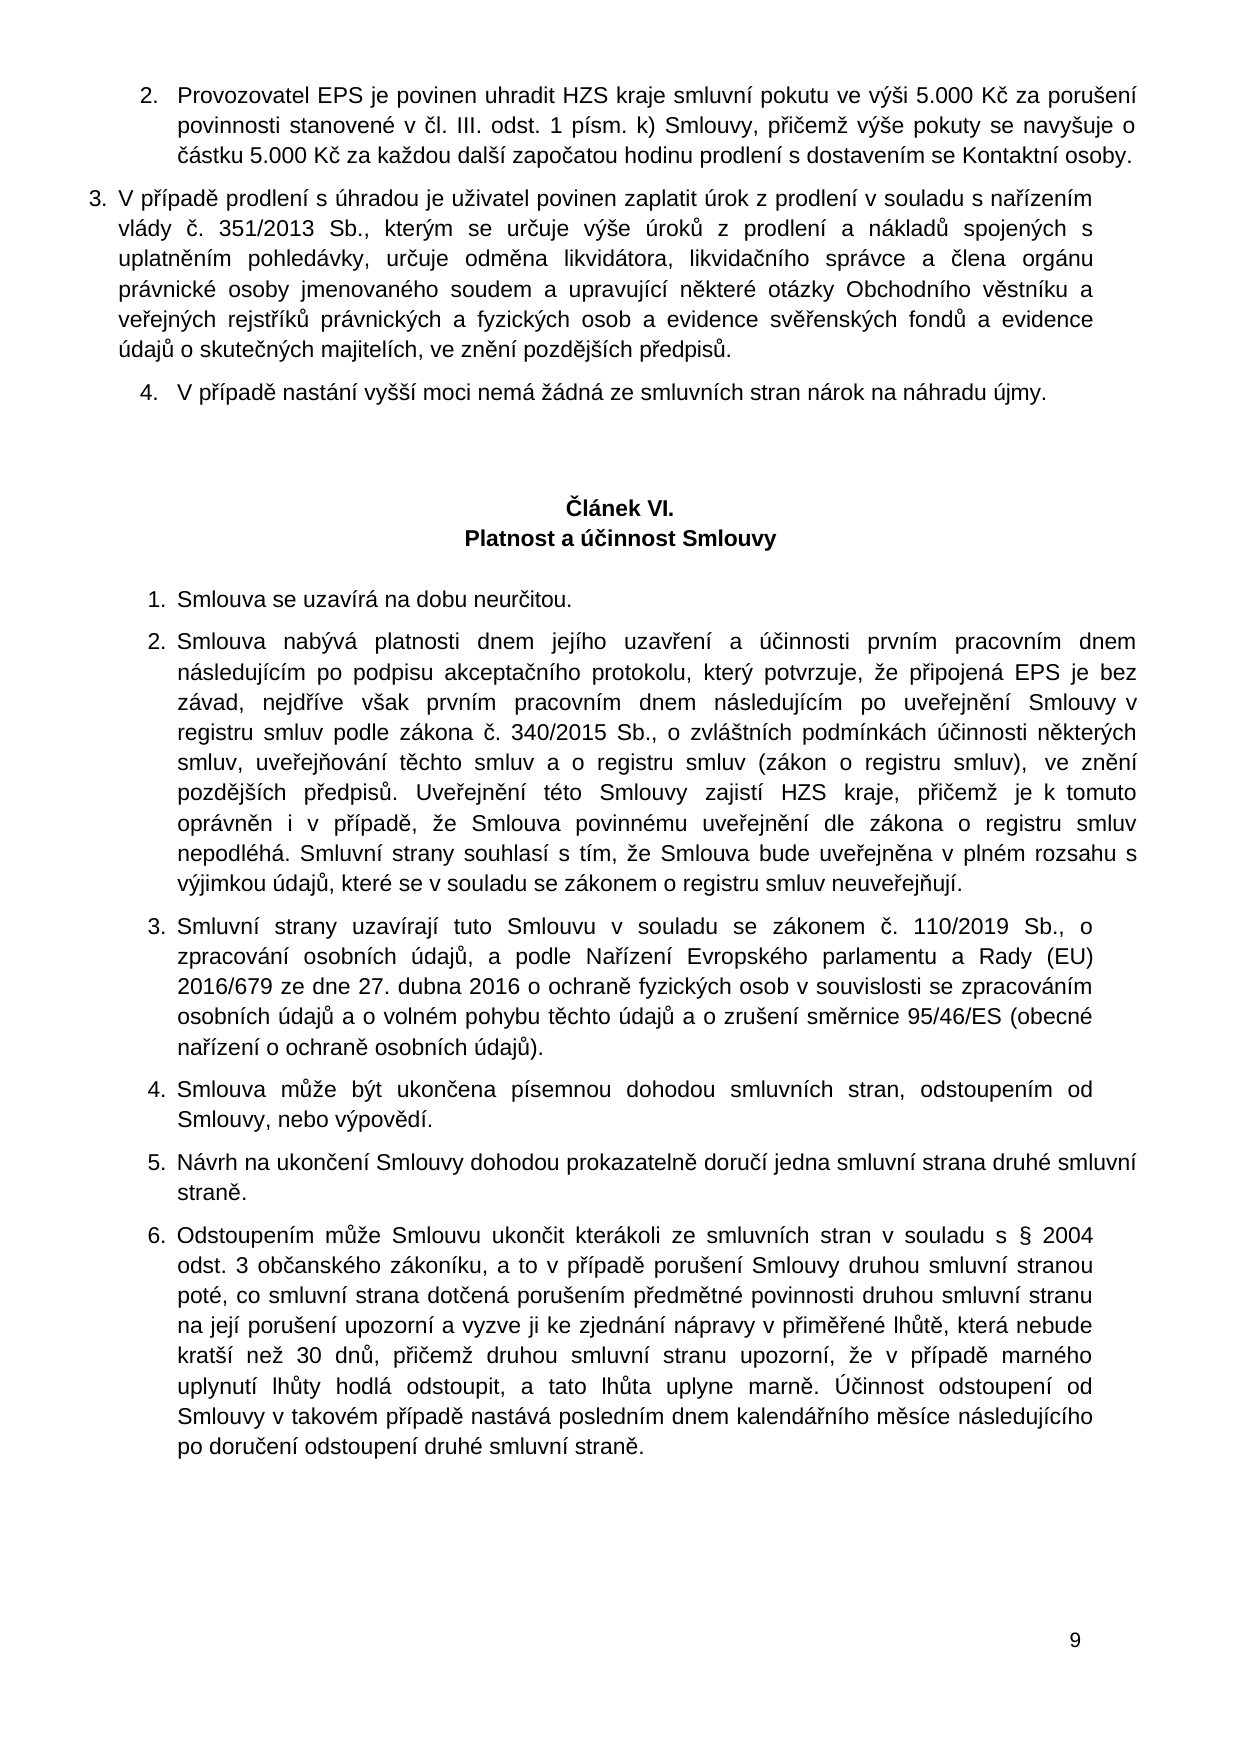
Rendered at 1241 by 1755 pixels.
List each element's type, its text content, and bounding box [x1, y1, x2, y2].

list Odstoupením může Smlouvu ukončit kterákoli ze smluvních stran v souladu s § 2004 odst. 3 občanského zákoníku, a to v případě porušení Smlouvy druhou smluvní stranou poté, co smluvní strana dotčená porušením předmětné povinnosti druhou smluvní stranu na její porušení upozorní a vyzve ji ke zjednání nápravy v přiměřené lhůtě, která nebude kratší než 30 dnů, přičemž druhou smluvní stranu upozorní, že v případě marného uplynutí lhůty hodlá odstoupit, a tato lhůta uplyne marně. Účinnost odstoupení od Smlouvy v takovém případě nastává posledním dnem kalendářního měsíce následujícího po doručení odstoupení druhé smluvní straně. [147, 1222, 1094, 1459]
list V případě prodlení s úhradou je uživatel povinen zaplatit úrok z prodlení v souladu s nařízením vlády č. 351/2013 Sb., kterým se určuje výše úroků z prodlení a nákladů spojených s uplatněním pohledávky, určuje odměna likvidátora, likvidačního správce a člena orgánu právnické osoby jmenovaného soudem a upravující některé otázky Obchodního věstníku a veřejných rejstříků právnických a fyzických osob a evidence svěřenských fondů a evidence údajů o skutečných majitelích, ve znění pozdějších předpisů. [88, 185, 1094, 362]
list Smlouva se uzavírá na dobu neurčitou. [147, 586, 1137, 612]
list Smluvní strany uzavírají tuto Smlouvu v souladu se zákonem č. 110/2019 Sb., o zpracování osobních údajů, a podle Nařízení Evropského parlamentu a Rady (EU) 2016/679 ze dne 27. dubna 2016 o ochraně fyzických osob v souvislosti se zpracováním osobních údajů a o volném pohybu těchto údajů a o zrušení směrnice 95/46/ES (obecné nařízení o ochraně osobních údajů). [147, 913, 1094, 1060]
list Smlouva může být ukončena písemnou dohodou smluvních stran, odstoupením od Smlouvy, nebo výpovědí. [147, 1076, 1094, 1133]
list Provozovatel EPS je povinen uhradit HZS kraje smluvní pokutu ve výši 5.000 Kč za porušení povinnosti stanovené v čl. III. odst. 1 písm. k) Smlouvy, přičemž výše pokuty se navyšuje o částku 5.000 Kč za každou další započatou hodinu prodlení s dostavením se Kontaktní osoby. [139, 82, 1137, 168]
list Návrh na ukončení Smlouvy dohodou prokazatelně doručí jedna smluvní strana druhé smluvní straně. [147, 1149, 1137, 1205]
text Platnost a účinnost Smlouvy [118, 525, 1123, 551]
list Smlouva nabývá platnosti dnem jejího uzavření a účinnosti prvním pracovním dnem následujícím po podpisu akceptačního protokolu, který potvrzuje, že připojená EPS je bez závad, nejdříve však prvním pracovním dnem následujícím po uveřejnění Smlouvy v registru smluv podle zákona č. 340/2015 Sb., o zvláštních podmínkách účinnosti některých smluv, uveřejňování těchto smluv a o registru smluv (zákon o registru smluv), ve znění pozdějších předpisů. Uveřejnění této Smlouvy zajistí HZS kraje, přičemž je k tomuto oprávněn i v případě, že Smlouva povinnému uveřejnění dle zákona o registru smluv nepodléhá. Smluvní strany souhlasí s tím, že Smlouva bude uveřejněna v plném rozsahu s výjimkou údajů, které se v souladu se zákonem o registru smluv neuveřejňují. [147, 628, 1137, 896]
list V případě nastání vyšší moci nemá žádná ze smluvních stran nárok na náhradu újmy. [139, 379, 1137, 405]
subtitle Článek VI. [118, 494, 1122, 521]
